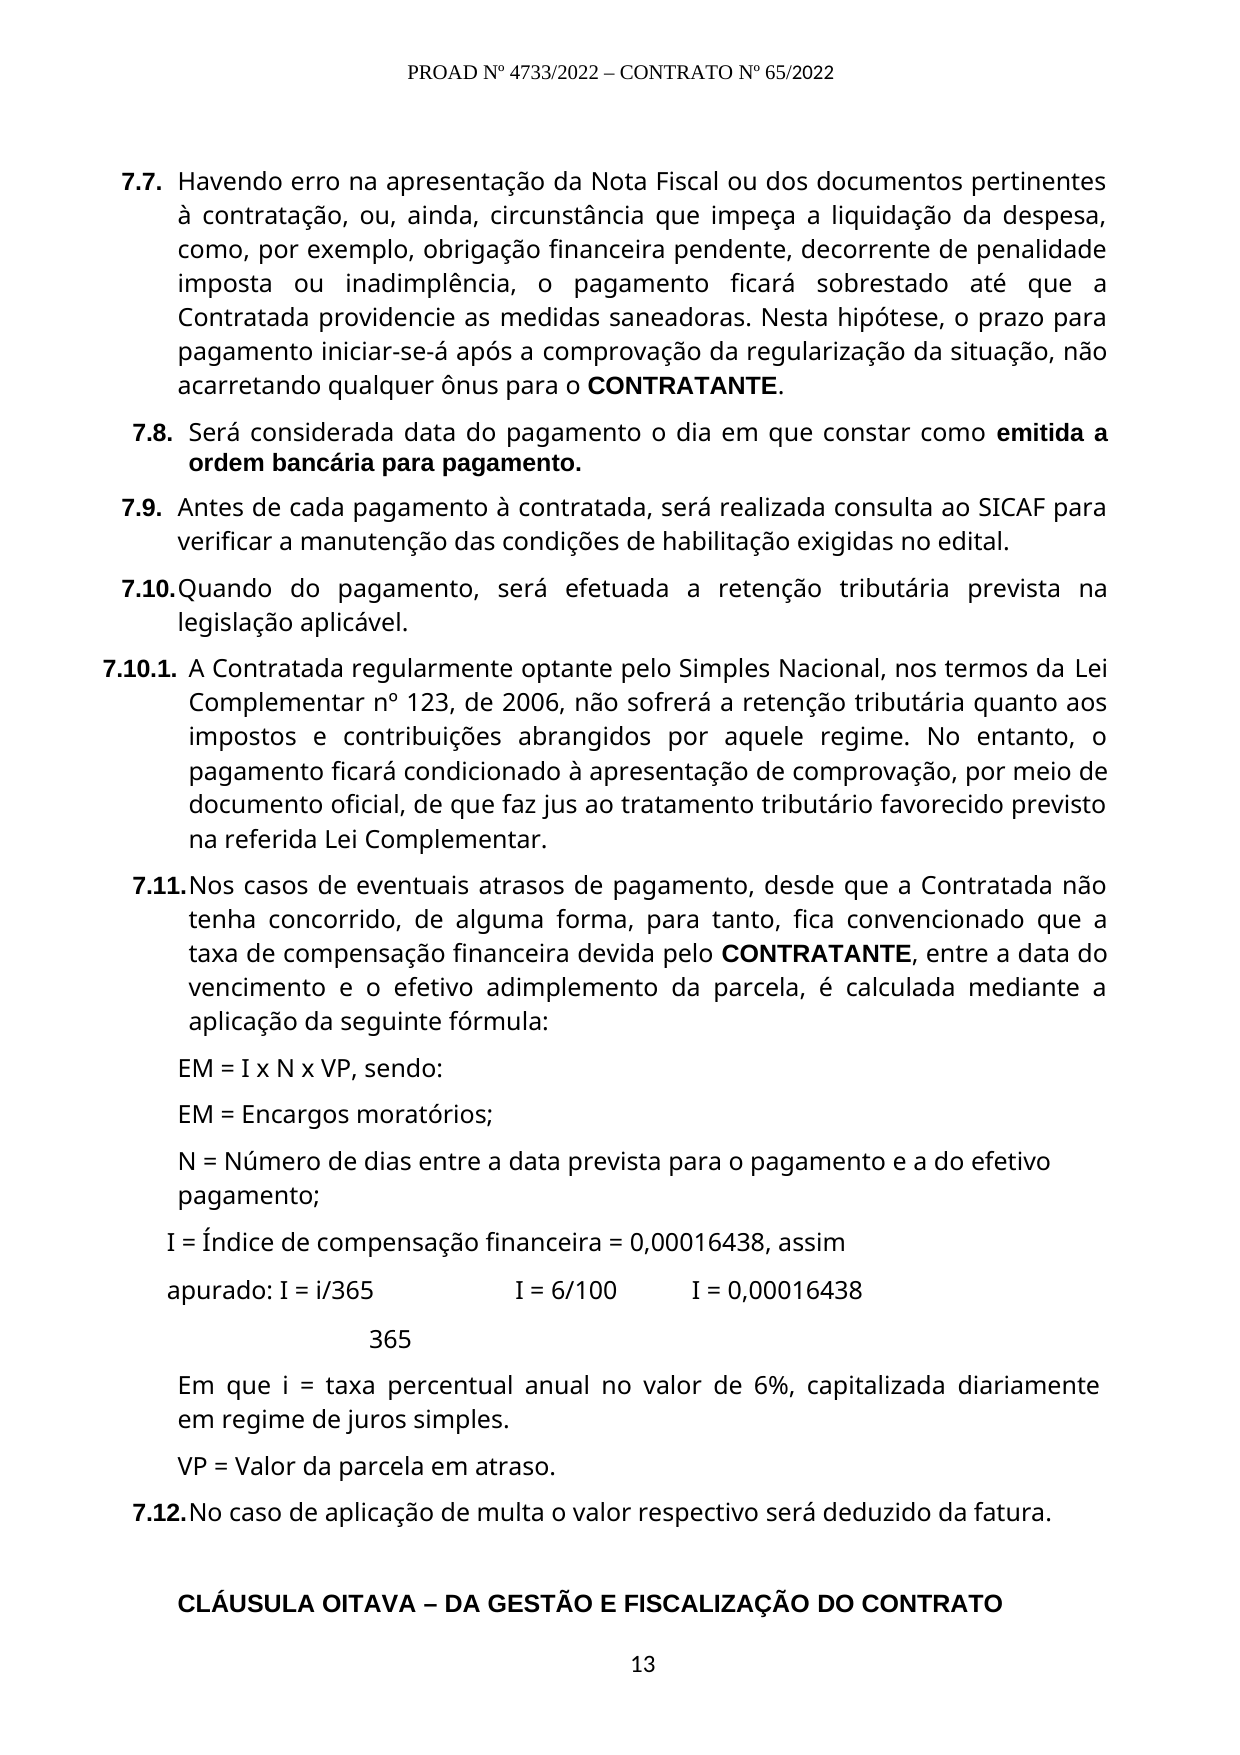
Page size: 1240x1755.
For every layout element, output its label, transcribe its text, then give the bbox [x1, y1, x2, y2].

list Havendo erro na apresentação da Nota Fiscal ou dos documentos pertinentes à contratação, ou, ainda, circunstância que impeça a liquidação da despesa, como, por exemplo, obrigação financeira pendente, decorrente de penalidade imposta ou inadimplência, o pagamento ficará sobrestado até que a Contratada providencie as medidas saneadoras. Nesta hipótese, o prazo para pagamento iniciar-se-á após a comprovação da regularização da situação, não acarretando qualquer ônus para o CONTRATANTE. [167, 163, 1108, 402]
text I = Índice de compensação financeira = 0,00016438, assim apurado: I = i/365 I = 6/100 I = 0,00016438 [167, 1224, 938, 1307]
list Nos casos de eventuais atrasos de pagamento, desde que a Contratada não tenha concorrido, de alguma forma, para tanto, fica convencionado que a taxa de compensação financeira devida pelo CONTRATANTE, entre a data do vencimento e o efetivo adimplemento da parcela, é calculada mediante a aplicação da seguinte fórmula: [177, 868, 1108, 1038]
list Será considerada data do pagamento o dia em que constar como emitida a ordem bancária para pagamento. [177, 414, 1108, 477]
list Antes de cada pagamento à contratada, será realizada consulta ao SICAF para verificar a manutenção das condições de habilitação exigidas no edital. [167, 490, 1108, 558]
text VP = Valor da parcela em atraso. [177, 1448, 1119, 1483]
subtitle CLÁUSULA OITAVA – DA GESTÃO E FISCALIZAÇÃO DO CONTRATO [177, 1589, 1119, 1617]
list No caso de aplicação de multa o valor respectivo será deduzido da fatura. [177, 1495, 1119, 1529]
list A Contratada regularmente optante pelo Simples Nacional, nos termos da Lei Complementar nº 123, de 2006, não sofrerá a retenção tributária quanto aos impostos e contribuições abrangidos por aquele regime. No entanto, o pagamento ficará condicionado à apresentação de comprovação, por meio de documento oficial, de que faz jus ao tratamento tributário favorecido previsto na referida Lei Complementar. [177, 651, 1108, 855]
text N = Número de dias entre a data prevista para o pagamento e a do efetivo pagamento; [177, 1144, 1119, 1212]
text Em que i = taxa percentual anual no valor de 6%, capitalizada diariamente em regime de juros simples. [177, 1368, 1119, 1436]
list Quando do pagamento, será efetuada a retenção tributária prevista na legislação aplicável. [167, 570, 1108, 638]
text EM = Encargos moratórios; [177, 1097, 1119, 1131]
text EM = I x N x VP, sendo: [177, 1051, 1119, 1085]
text 365 [369, 1321, 1119, 1355]
